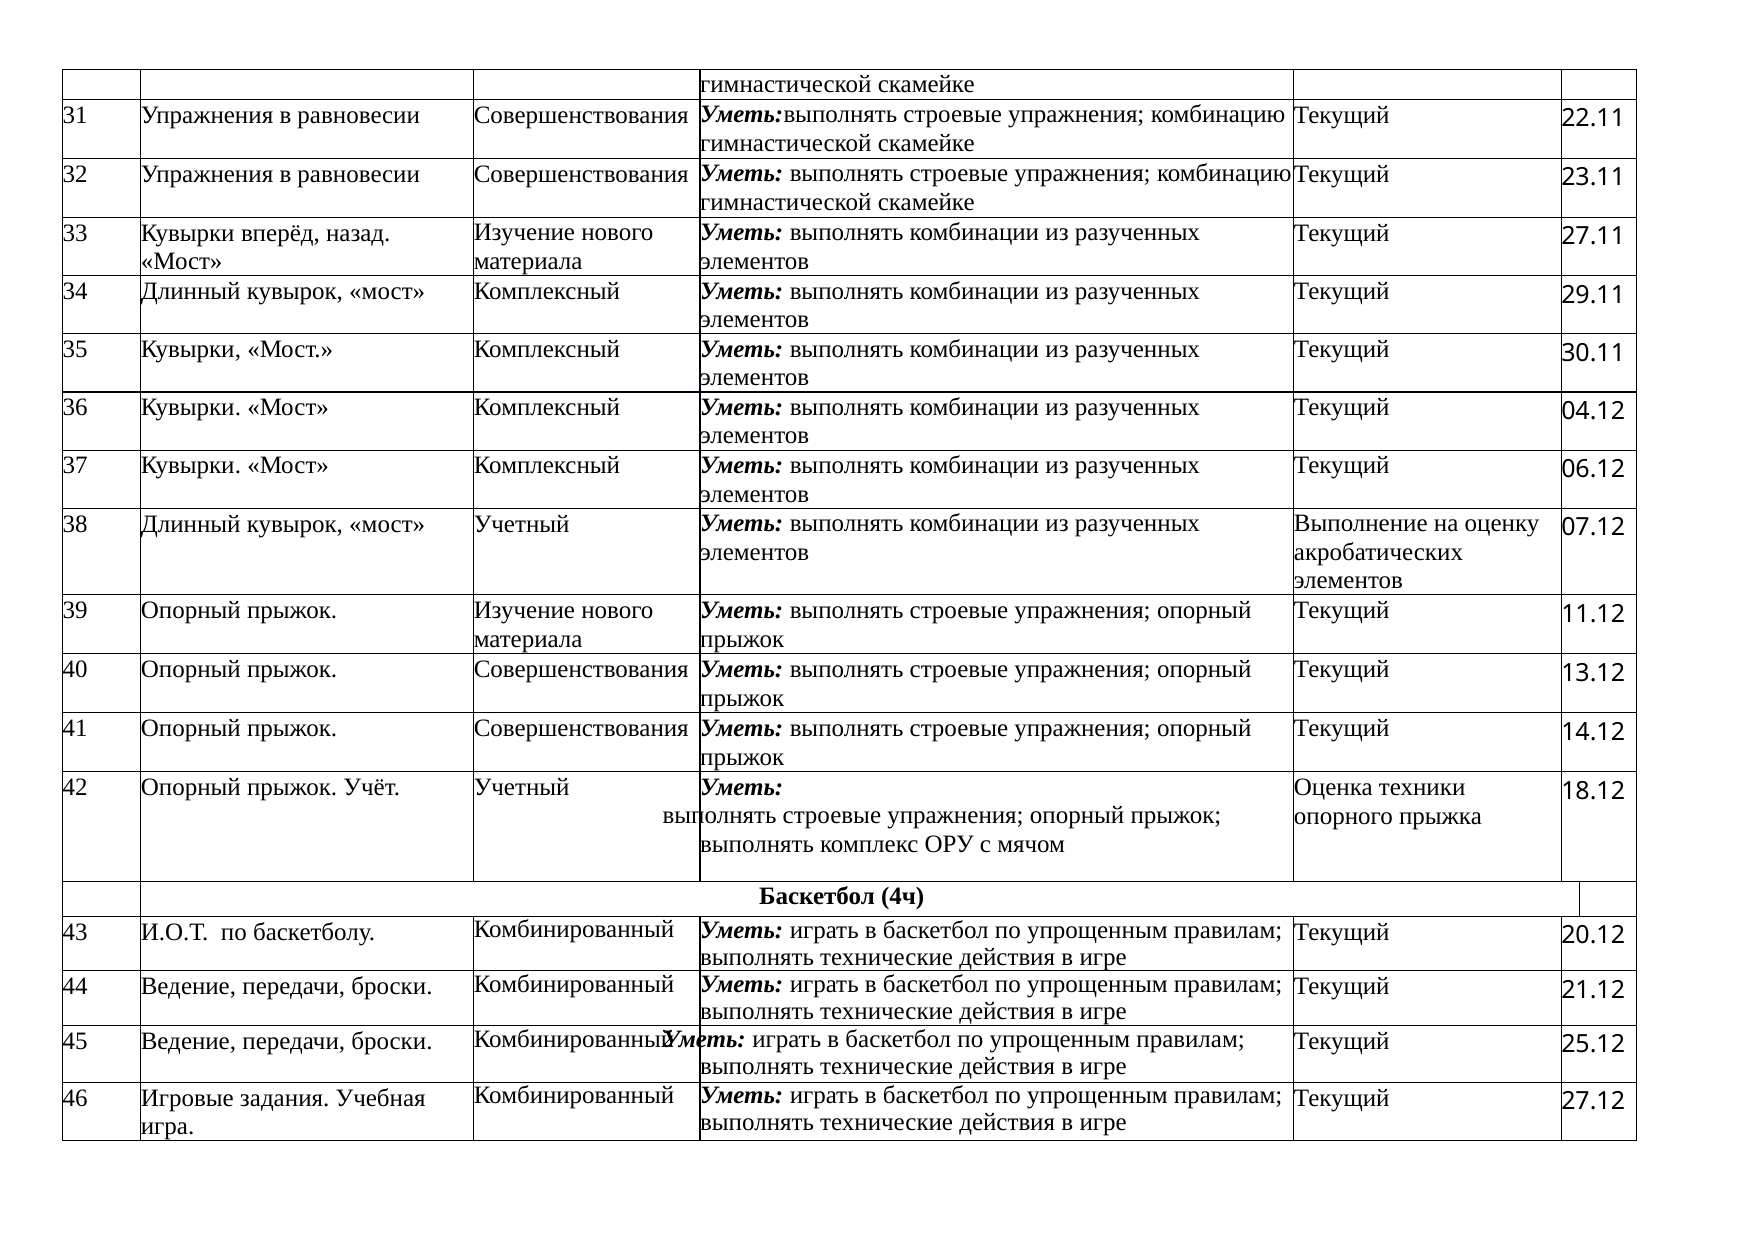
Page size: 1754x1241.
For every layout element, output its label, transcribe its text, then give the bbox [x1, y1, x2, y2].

table_cell Уметь: выполнять комбинации из разученных элементов [701, 509, 1293, 594]
table_cell [1562, 70, 1636, 99]
table_cell Баскетбол (4ч) [141, 882, 1579, 916]
table_cell Опорный прыжок. [141, 595, 473, 653]
table_cell Выполнение на оценку акробатических элементов [1294, 509, 1561, 594]
table_cell Изучение нового материала [474, 595, 699, 653]
table_cell Текущий [1294, 276, 1561, 333]
table_cell Уметь: выполнять строевые упражнения; опорный прыжок [701, 713, 1293, 771]
table_cell 45 [63, 1026, 140, 1082]
table_cell 27.12 [1562, 1083, 1636, 1140]
table_cell [63, 70, 140, 99]
table_cell Совершенствования [474, 713, 699, 771]
table_cell Уметь: выполнять строевые упражнения; комбинацию гимнастической скамейке [701, 159, 1293, 217]
table_cell Уметь: выполнять комбинации из разученных элементов [701, 218, 1293, 275]
table_cell [1580, 882, 1636, 916]
table_cell 21.12 [1562, 971, 1636, 1025]
table_cell 27.11 [1562, 218, 1636, 275]
table_cell 36 [63, 393, 140, 449]
table_cell Уметь: выполнять комбинации из разученных элементов [701, 276, 1293, 333]
table_cell [141, 70, 473, 99]
table_cell И.О.Т. по баскетболу. [141, 917, 473, 970]
table_cell 44 [63, 971, 140, 1025]
table_cell 37 [63, 451, 140, 508]
table_cell Длинный кувырок, «мост» [141, 276, 473, 333]
table_cell 46 [63, 1083, 140, 1140]
table_cell 04.12 [1562, 393, 1636, 449]
table_cell Совершенствования [474, 100, 699, 158]
table_cell 18.12 [1562, 772, 1636, 881]
table_cell 40 [63, 654, 140, 712]
table_cell Игровые задания. Учебная игра. [141, 1083, 473, 1140]
table_cell Совершенствования [474, 654, 699, 712]
table_cell Текущий [1294, 654, 1561, 712]
table_cell Комплексный [474, 334, 699, 391]
table_cell Ведение, передачи, броски. [141, 971, 473, 1025]
table_cell 42 [63, 772, 140, 881]
table_cell Комбинированный [474, 917, 699, 970]
table_cell 30.11 [1562, 334, 1636, 391]
table_cell Текущий [1294, 70, 1561, 99]
table_cell Уметь:выполнять строевые упражнения; комбинацию гимнастической скамейке [701, 100, 1293, 158]
table_cell Уметь: выполнять строевые упражнения; опорный прыжок [701, 595, 1293, 653]
table_cell Комплексный [474, 451, 699, 508]
table_cell 33 [63, 218, 140, 275]
table_cell 41 [63, 713, 140, 771]
table_cell Текущий [1294, 100, 1561, 158]
table_cell 23.11 [1562, 159, 1636, 217]
table_cell 06.12 [1562, 451, 1636, 508]
table_cell Опорный прыжок. [141, 713, 473, 771]
table_cell Комбинированный [474, 1026, 699, 1082]
table_cell Опорный прыжок. [141, 654, 473, 712]
table_cell 07.12 [1562, 509, 1636, 594]
table_cell 32 [63, 159, 140, 217]
table_cell Комбинированный [474, 971, 699, 1025]
table_cell Ведение, передачи, броски. [141, 1026, 473, 1082]
table_cell 25.12 [1562, 1026, 1636, 1082]
table_cell 29.11 [1562, 276, 1636, 333]
table_cell [474, 70, 699, 99]
table_cell 43 [63, 917, 140, 970]
table_cell Уметь: выполнять комбинации из разученных элементов [701, 451, 1293, 508]
table_cell Текущий [1294, 393, 1561, 449]
table_cell Длинный кувырок, «мост» [141, 509, 473, 594]
table_cell 35 [63, 334, 140, 391]
table_cell Кувырки. «Мост» [141, 451, 473, 508]
table_cell Уметь: выполнять строевые упражнения; комбинацию гимнастической скамейке [701, 70, 1293, 99]
table_cell Текущий [1294, 595, 1561, 653]
table_cell Текущий [1294, 218, 1561, 275]
table_cell Кувырки, «Мост.» [141, 334, 473, 391]
table_cell Уметь: выполнять строевые упражнения; опорный прыжок [701, 654, 1293, 712]
table_cell Текущий [1294, 1083, 1561, 1140]
table_cell Кувырки вперёд, назад. «Мост» [141, 218, 473, 275]
table_cell Уметь: играть в баскетбол по упрощенным правилам; выполнять технические действия в игре [701, 917, 1293, 970]
table_cell Учетный [474, 509, 699, 594]
table_cell Уметь: выполнять комбинации из разученных элементов [701, 334, 1293, 391]
table_cell Учетный [474, 772, 699, 881]
table_cell Уметь: играть в баскетбол по упрощенным правилам; выполнять технические действия в игре [701, 1083, 1293, 1140]
table_cell 38 [63, 509, 140, 594]
table_cell Совершенствования [474, 159, 699, 217]
table_cell Уметь: играть в баскетбол по упрощенным правилам; выполнять технические действия в игре [701, 1026, 1293, 1082]
table_cell Кувырки. «Мост» [141, 393, 473, 449]
table_cell Уметь: играть в баскетбол по упрощенным правилам; выполнять технические действия в игре [701, 971, 1293, 1025]
table_cell Комбинированный [474, 1083, 699, 1140]
table_cell Комплексный [474, 393, 699, 449]
table_cell 34 [63, 276, 140, 333]
table_cell Уметь: выполнять комбинации из разученных элементов [701, 393, 1293, 449]
table_cell Оценка техники опорного прыжка [1294, 772, 1561, 881]
table_cell 39 [63, 595, 140, 653]
table_cell Текущий [1294, 159, 1561, 217]
table_cell [63, 882, 140, 916]
table_cell 22.11 [1562, 100, 1636, 158]
table_cell 13.12 [1562, 654, 1636, 712]
table_cell 31 [63, 100, 140, 158]
table_cell Текущий [1294, 1026, 1561, 1082]
table_cell Текущий [1294, 917, 1561, 970]
table_cell Изучение нового материала [474, 218, 699, 275]
table_cell Уметь: выполнять строевые упражнения; опорный прыжок; выполнять комплекс ОРУ с мячом [701, 772, 1293, 881]
table_cell Текущий [1294, 713, 1561, 771]
table_cell 20.12 [1562, 917, 1636, 970]
table_cell 14.12 [1562, 713, 1636, 771]
table_cell Текущий [1294, 971, 1561, 1025]
table_cell 11.12 [1562, 595, 1636, 653]
table_cell Текущий [1294, 334, 1561, 391]
table_cell Текущий [1294, 451, 1561, 508]
table_cell Упражнения в равновесии [141, 159, 473, 217]
table_cell Опорный прыжок. Учёт. [141, 772, 473, 881]
table_cell Упражнения в равновесии [141, 100, 473, 158]
table_cell Комплексный [474, 276, 699, 333]
